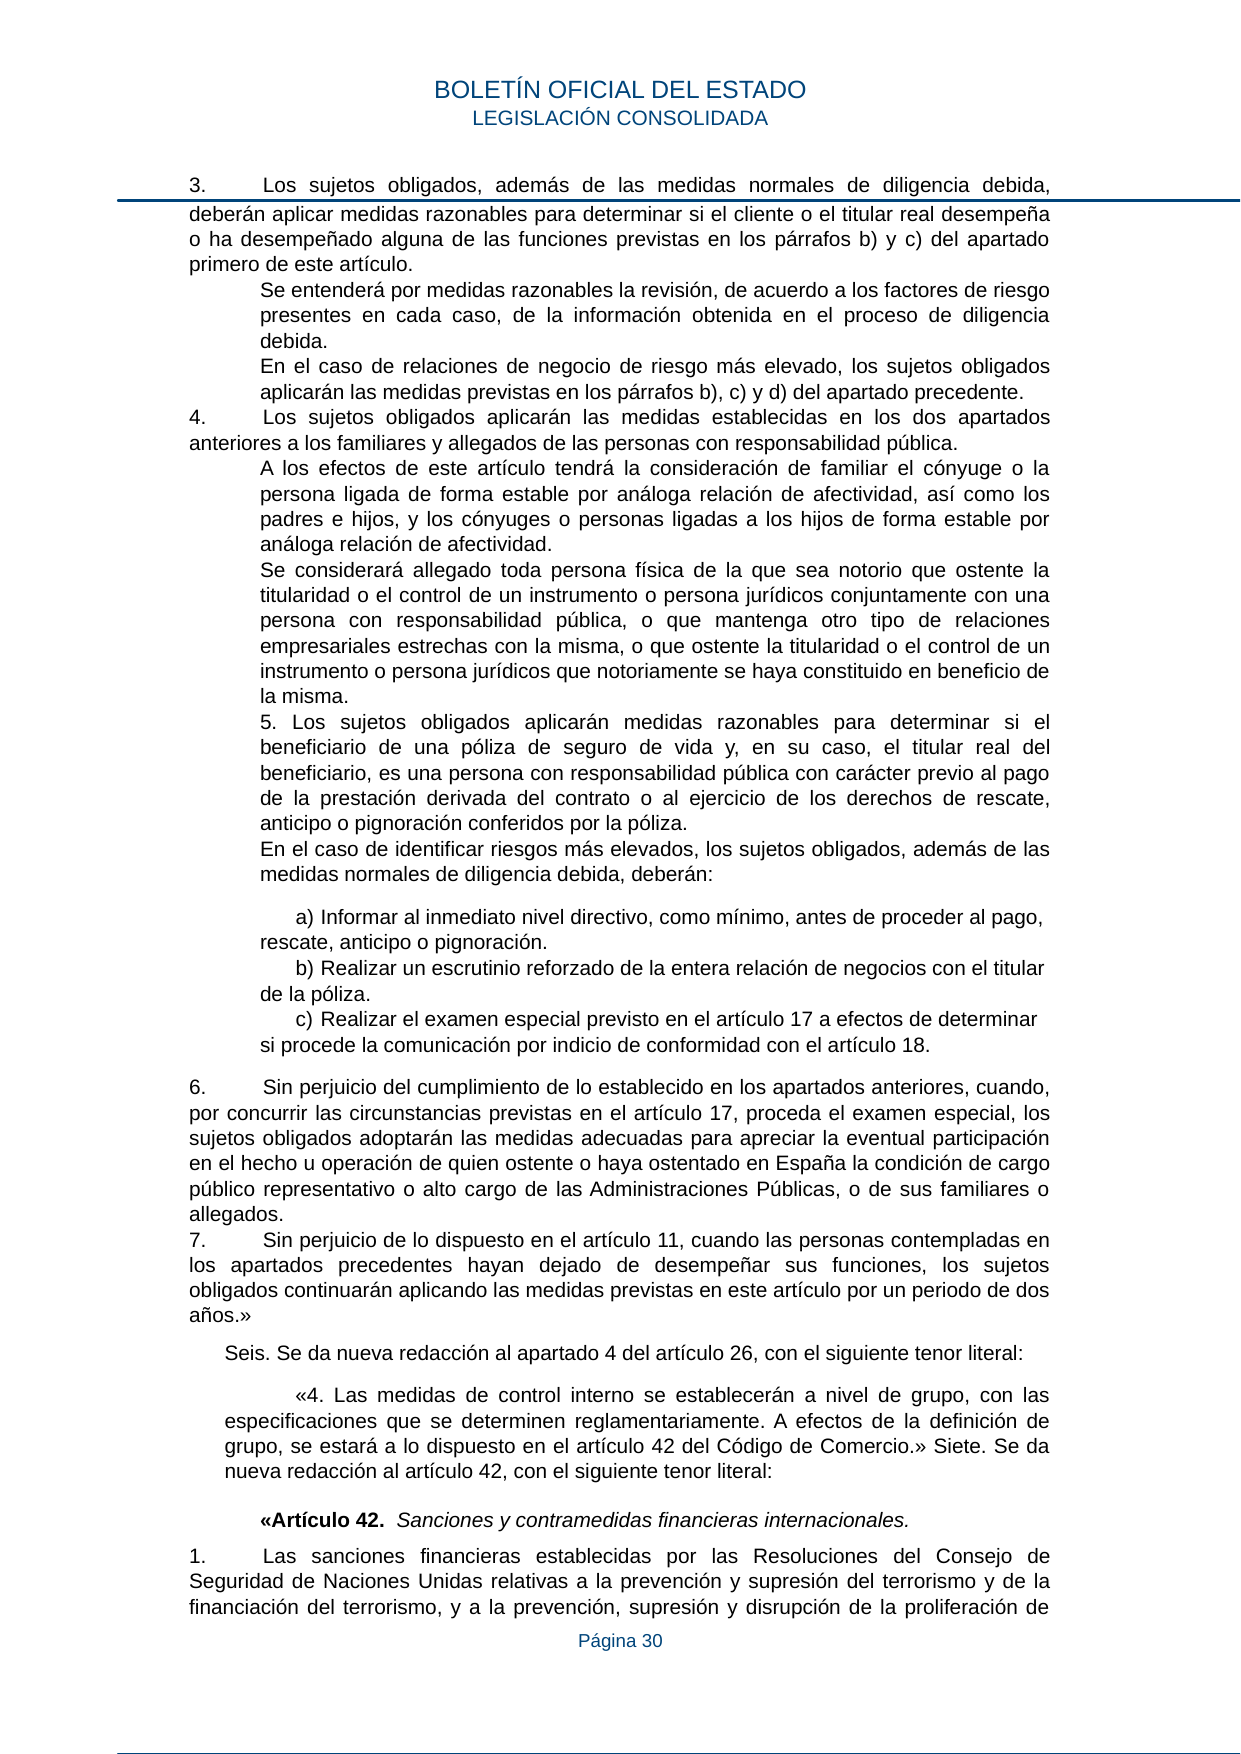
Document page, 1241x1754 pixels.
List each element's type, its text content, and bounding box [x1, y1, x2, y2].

text si procede la comunicación por indicio de conformidad con el artículo 18. [260, 1033, 1051, 1057]
text A los efectos de este artículo tendrá la consideración de familiar el cónyuge o la persona ligada de forma estable por análoga relación de afectividad, así como los padres e hijos, y los cónyuges o personas ligadas a los hijos de forma estable por análoga relación de afectividad. [260, 456, 1051, 556]
list Informar al inmediato nivel directivo, como mínimo, antes de proceder al pago, [295, 904, 1051, 928]
text de la póliza. [260, 981, 1051, 1005]
text En el caso de identificar riesgos más elevados, los sujetos obligados, además de las medidas normales de diligencia debida, deberán: [260, 837, 1051, 886]
text «4. Las medidas de control interno se establecerán a nivel de grupo, con las especificaciones que se determinen reglamentariamente. A efectos de la definición de grupo, se estará a lo dispuesto en el artículo 42 del Código de Comercio.» Siete. Se da nueva redacción al artículo 42, con el siguiente tenor literal: [224, 1383, 1051, 1483]
list Sin perjuicio del cumplimiento de lo establecido en los apartados anteriores, cuando, por concurrir las circunstancias previstas en el artículo 17, proceda el examen especial, los sujetos obligados adoptarán las medidas adecuadas para apreciar la eventual participación en el hecho u operación de quien ostente o haya ostentado en España la condición de cargo público representativo o alto cargo de las Administraciones Públicas, o de sus familiares o allegados. [189, 1075, 1051, 1226]
text 5. Los sujetos obligados aplicarán medidas razonables para determinar si el beneficiario de una póliza de seguro de vida y, en su caso, el titular real del beneficiario, es una persona con responsabilidad pública con carácter previo al pago de la prestación derivada del contrato o al ejercicio de los derechos de rescate, anticipo o pignoración conferidos por la póliza. [260, 710, 1051, 835]
text Se entenderá por medidas razonables la revisión, de acuerdo a los factores de riesgo presentes en cada caso, de la información obtenida en el proceso de diligencia debida. [260, 278, 1051, 352]
list Las sanciones financieras establecidas por las Resoluciones del Consejo de Seguridad de Naciones Unidas relativas a la prevención y supresión del terrorismo y de la financiación del terrorismo, y a la prevención, supresión y disrupción de la proliferación de [189, 1544, 1051, 1618]
text «Artículo 42. Sanciones y contramedidas financieras internacionales. [260, 1508, 1051, 1532]
list Los sujetos obligados aplicarán las medidas establecidas en los dos apartados anteriores a los familiares y allegados de las personas con responsabilidad pública. [189, 405, 1051, 454]
text Seis. Se da nueva redacción al apartado 4 del artículo 26, con el siguiente tenor literal: [224, 1341, 1051, 1365]
list Realizar un escrutinio reforzado de la entera relación de negocios con el titular [295, 956, 1051, 980]
list Realizar el examen especial previsto en el artículo 17 a efectos de determinar [295, 1007, 1051, 1031]
text En el caso de relaciones de negocio de riesgo más elevado, los sujetos obligados aplicarán las medidas previstas en los párrafos b), c) y d) del apartado precedente. [260, 354, 1051, 403]
list Los sujetos obligados, además de las medidas normales de diligencia debida, [189, 173, 1051, 199]
text Se considerará allegado toda persona física de la que sea notorio que ostente la titularidad o el control de un instrumento o persona jurídicos conjuntamente con una persona con responsabilidad pública, o que mantenga otro tipo de relaciones empresariales estrechas con la misma, o que ostente la titularidad o el control de un instrumento o persona jurídicos que notoriamente se haya constituido en beneficio de la misma. [260, 558, 1051, 708]
list Sin perjuicio de lo dispuesto en el artículo 11, cuando las personas contempladas en los apartados precedentes hayan dejado de desempeñar sus funciones, los sujetos obligados continuarán aplicando las medidas previstas en este artículo por un periodo de dos años.» [189, 1227, 1051, 1327]
text rescate, anticipo o pignoración. [260, 930, 1051, 954]
list deberán aplicar medidas razonables para determinar si el cliente o el titular real desempeña o ha desempeñado alguna de las funciones previstas en los párrafos b) y c) del apartado primero de este artículo. [189, 202, 1051, 276]
